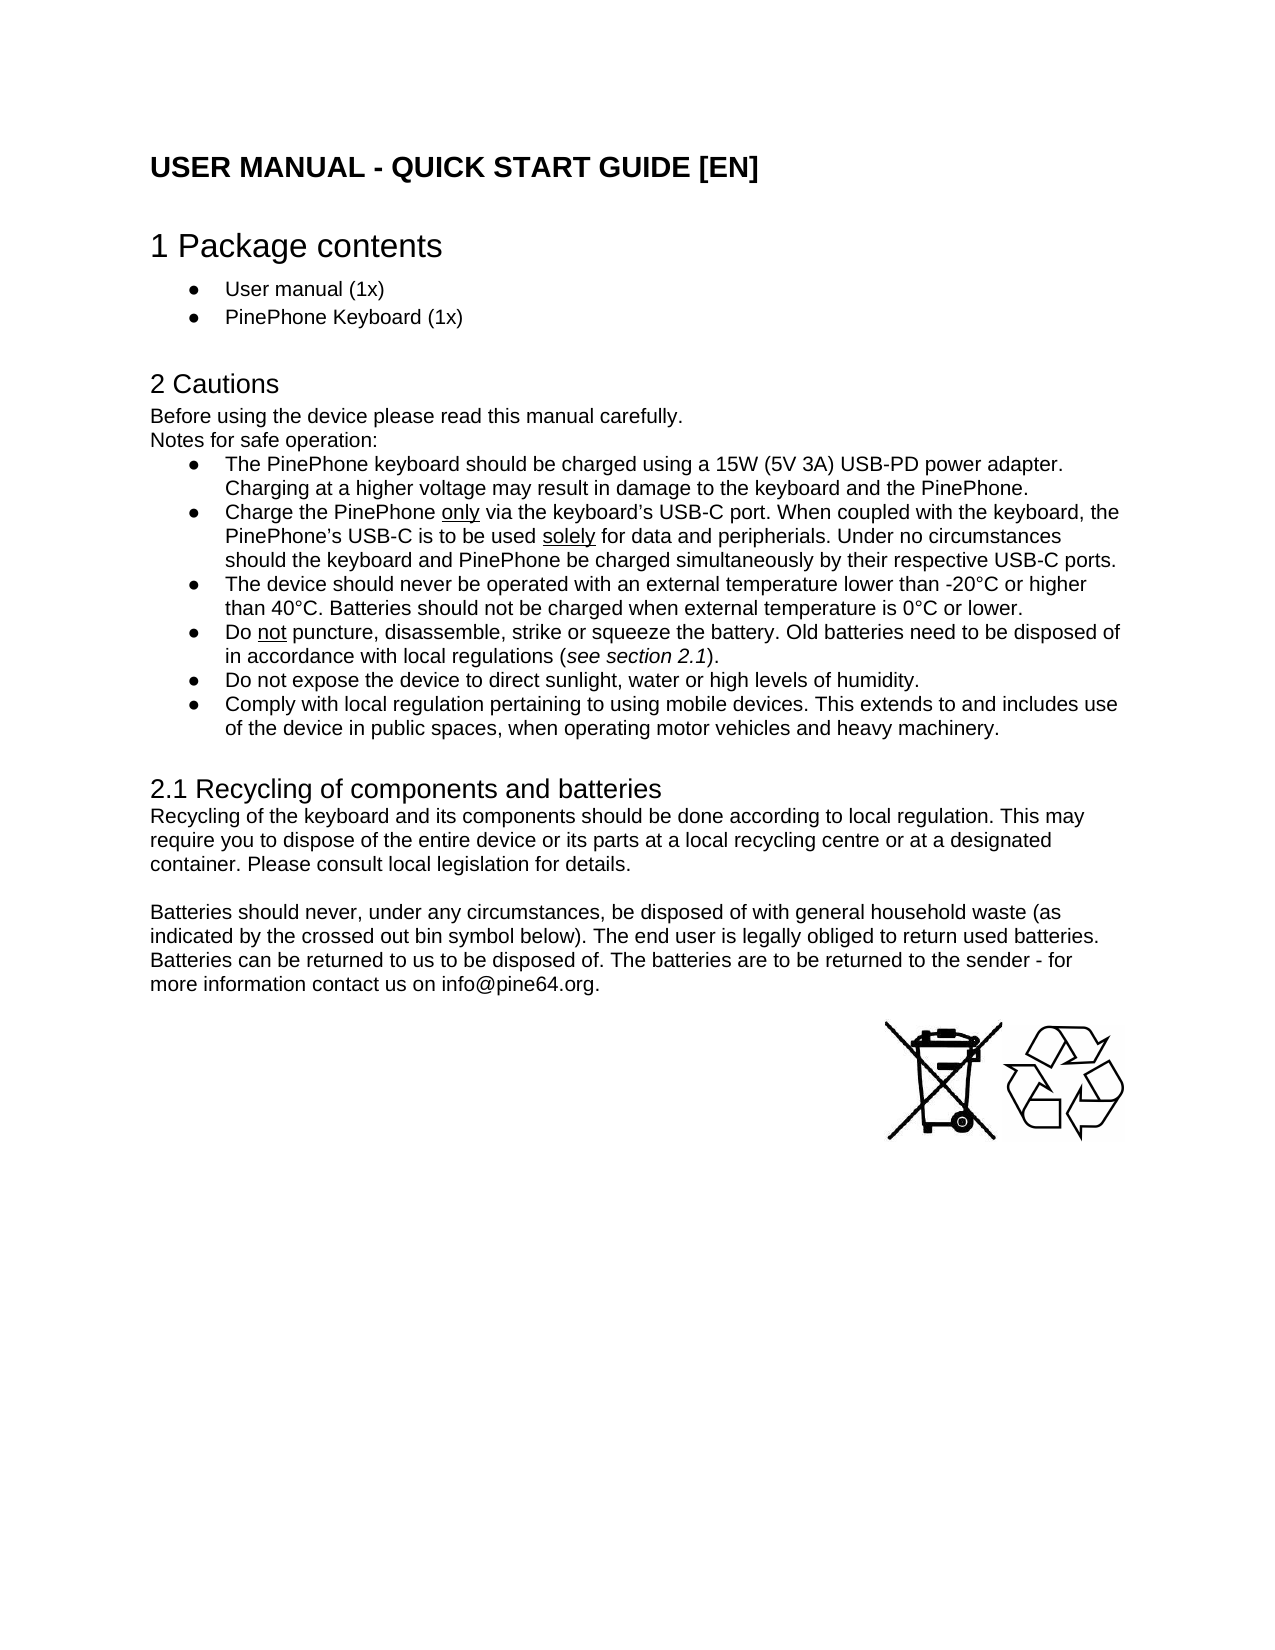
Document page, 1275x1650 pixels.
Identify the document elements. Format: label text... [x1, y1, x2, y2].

text Batteries should never, under any circumstances, be disposed of with general household waste (as indicated by the crossed out bin symbol below). The end user is legally obliged to return used batteries. Batteries can be returned to us to be disposed of. The batteries are to be returned to the sender - for more information contact us on info@pine64.org. [150, 876, 1125, 996]
text 2 Cautions [150, 368, 1125, 399]
list Comply with local regulation pertaining to using mobile devices. This extends to and includes use of the device in public spaces, when operating motor vehicles and heavy machinery. [187, 691, 1125, 739]
picture [884, 1019, 1125, 1142]
text 2.1 Recycling of components and batteries [150, 773, 1125, 804]
list User manual (1x) [187, 277, 1125, 301]
list The PinePhone keyboard should be charged using a 15W (5V 3A) USB-PD power adapter. Charging at a higher voltage may result in damage to the keyboard and the PinePhone. [187, 452, 1125, 500]
text Recycling of the keyboard and its components should be done according to local regulation. This may require you to dispose of the entire device or its parts at a local recycling centre or at a designated container. Please consult local legislation for details. [150, 804, 1125, 876]
text USER MANUAL - QUICK START GUIDE [EN] [150, 150, 1125, 183]
subtitle 1 Package contents [150, 226, 1125, 264]
list PinePhone Keyboard (1x) [187, 304, 1125, 328]
text Before using the device please read this manual carefully. [150, 404, 1125, 428]
list The device should never be operated with an external temperature lower than -20°C or higher than 40°C. Batteries should not be charged when external temperature is 0°C or lower. [187, 572, 1125, 619]
list Charge the PinePhone only via the keyboard’s USB-C port. When coupled with the keyboard, the PinePhone’s USB-C is to be used solely for data and peripherials. Under no circumstances should the keyboard and PinePhone be charged simultaneously by their respective USB-C ports. [187, 500, 1125, 572]
text Notes for safe operation: [150, 428, 1125, 452]
list Do not expose the device to direct sunlight, water or high levels of humidity. [187, 667, 1125, 691]
list Do not puncture, disassemble, strike or squeeze the battery. Old batteries need to be disposed of in accordance with local regulations (see section 2.1). [187, 619, 1125, 667]
